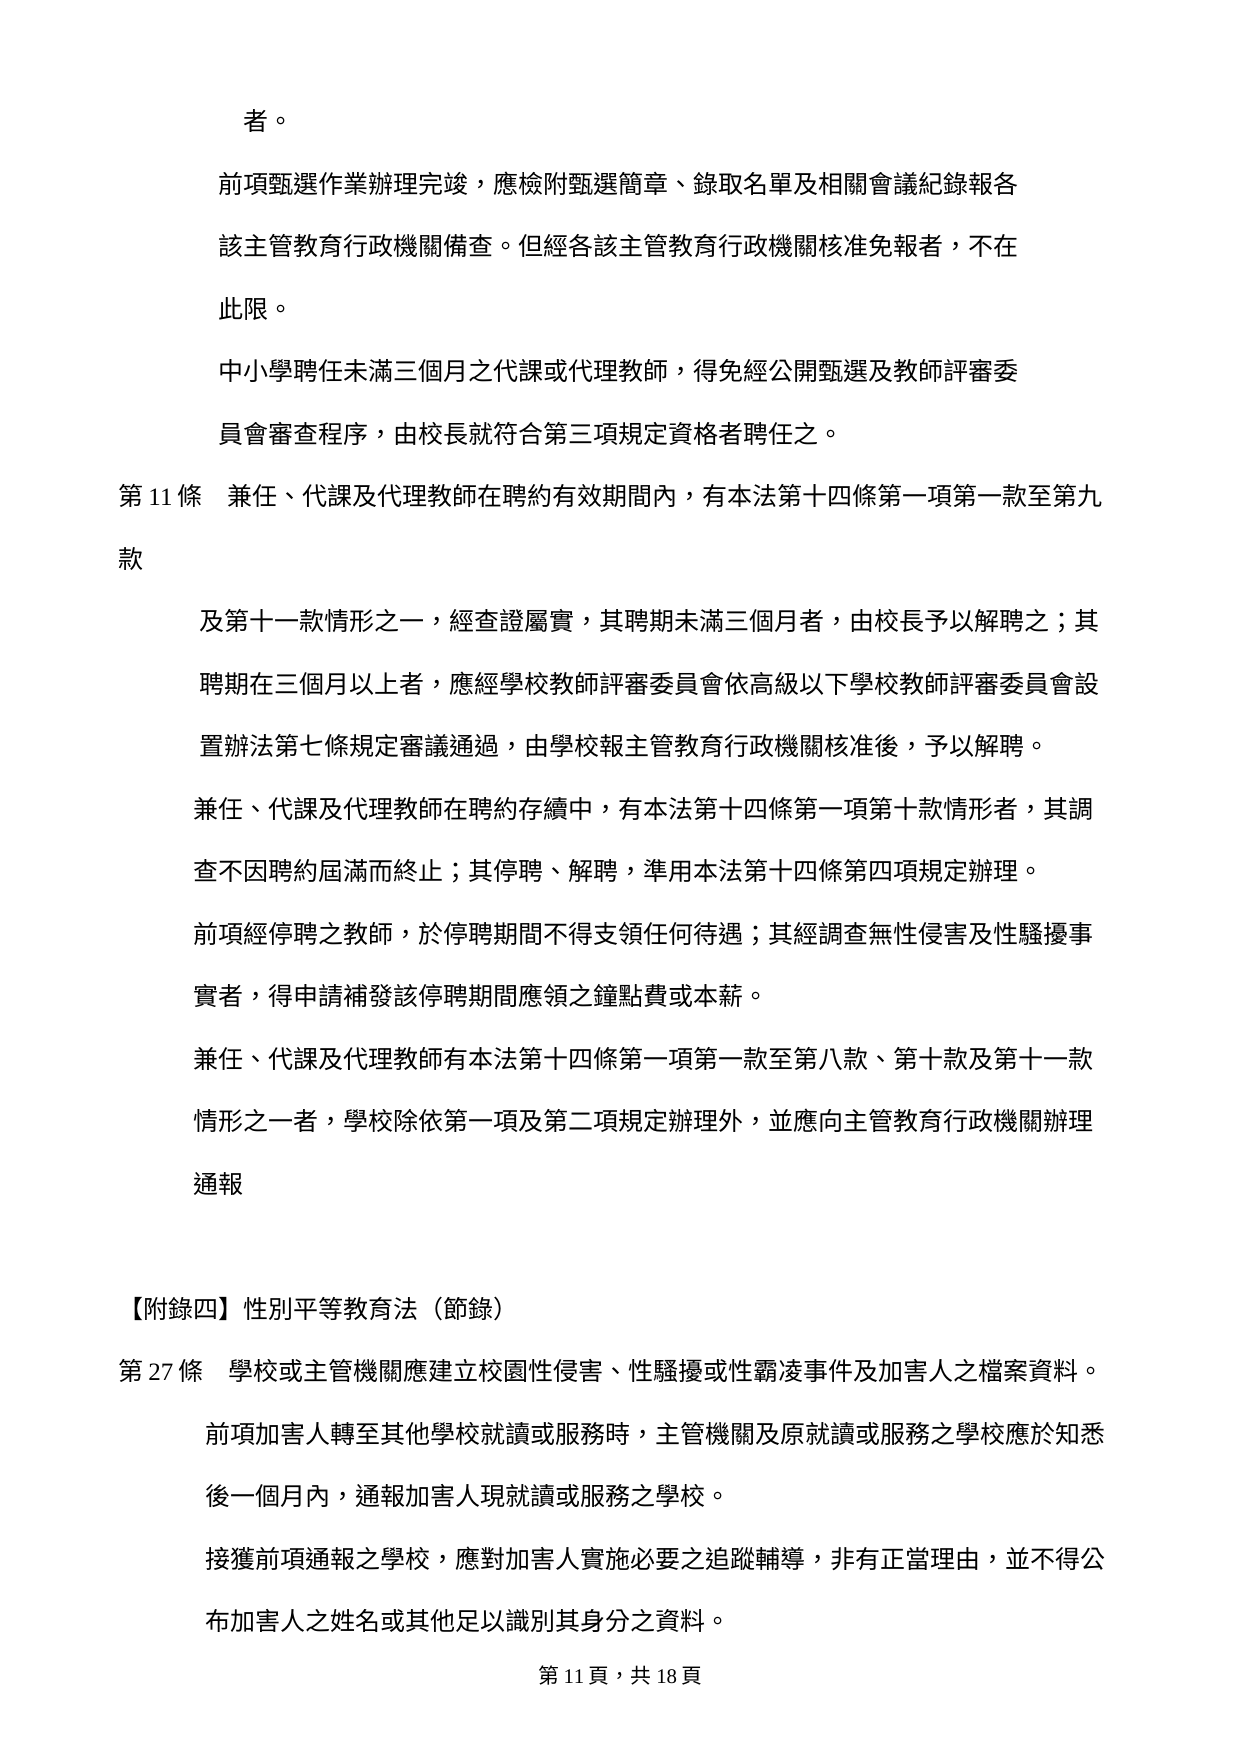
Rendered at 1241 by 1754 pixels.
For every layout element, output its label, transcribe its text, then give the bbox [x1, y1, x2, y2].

text 置辦法第七條規定審議通過，由學校報主管教育行政機關核准後，予以解聘。 [118, 703, 1122, 766]
text 員會審查程序，由校長就符合第三項規定資格者聘任之。 [118, 391, 1122, 453]
text 者。 [118, 78, 1122, 141]
text 查不因聘約屆滿而終止；其停聘、解聘，準用本法第十四條第四項規定辦理。 [118, 828, 1122, 891]
text 【附錄四】性別平等教育法（節錄） [118, 1266, 1122, 1328]
text 布加害人之姓名或其他足以識別其身分之資料。 [118, 1578, 1122, 1641]
text 第27條 學校或主管機關應建立校園性侵害、性騷擾或性霸凌事件及加害人之檔案資料。 [118, 1328, 1122, 1391]
text 第11條 兼任、代課及代理教師在聘約有效期間內，有本法第十四條第一項第一款至第九款 [118, 453, 1122, 578]
text 前項甄選作業辦理完竣，應檢附甄選簡章、錄取名單及相關會議紀錄報各 [118, 141, 1122, 203]
text 該主管教育行政機關備查。但經各該主管教育行政機關核准免報者，不在 [118, 203, 1122, 266]
text 前項加害人轉至其他學校就讀或服務時，主管機關及原就讀或服務之學校應於知悉 [118, 1391, 1122, 1453]
text 兼任、代課及代理教師有本法第十四條第一項第一款至第八款、第十款及第十一款 [118, 1016, 1122, 1078]
text 通報 [118, 1141, 1122, 1203]
text 前項經停聘之教師，於停聘期間不得支領任何待遇；其經調查無性侵害及性騷擾事 [118, 891, 1122, 953]
text 接獲前項通報之學校，應對加害人實施必要之追蹤輔導，非有正當理由，並不得公 [118, 1516, 1122, 1578]
text 後一個月內，通報加害人現就讀或服務之學校。 [118, 1453, 1122, 1516]
text 實者，得申請補發該停聘期間應領之鐘點費或本薪。 [118, 953, 1122, 1016]
text 兼任、代課及代理教師在聘約存續中，有本法第十四條第一項第十款情形者，其調 [118, 766, 1122, 828]
text 此限。 [118, 266, 1122, 328]
text 聘期在三個月以上者，應經學校教師評審委員會依高級以下學校教師評審委員會設 [118, 641, 1122, 703]
text 情形之一者，學校除依第一項及第二項規定辦理外，並應向主管教育行政機關辦理 [118, 1078, 1122, 1141]
text 中小學聘任未滿三個月之代課或代理教師，得免經公開甄選及教師評審委 [118, 328, 1122, 391]
text 及第十一款情形之一，經查證屬實，其聘期未滿三個月者，由校長予以解聘之；其 [118, 578, 1122, 641]
